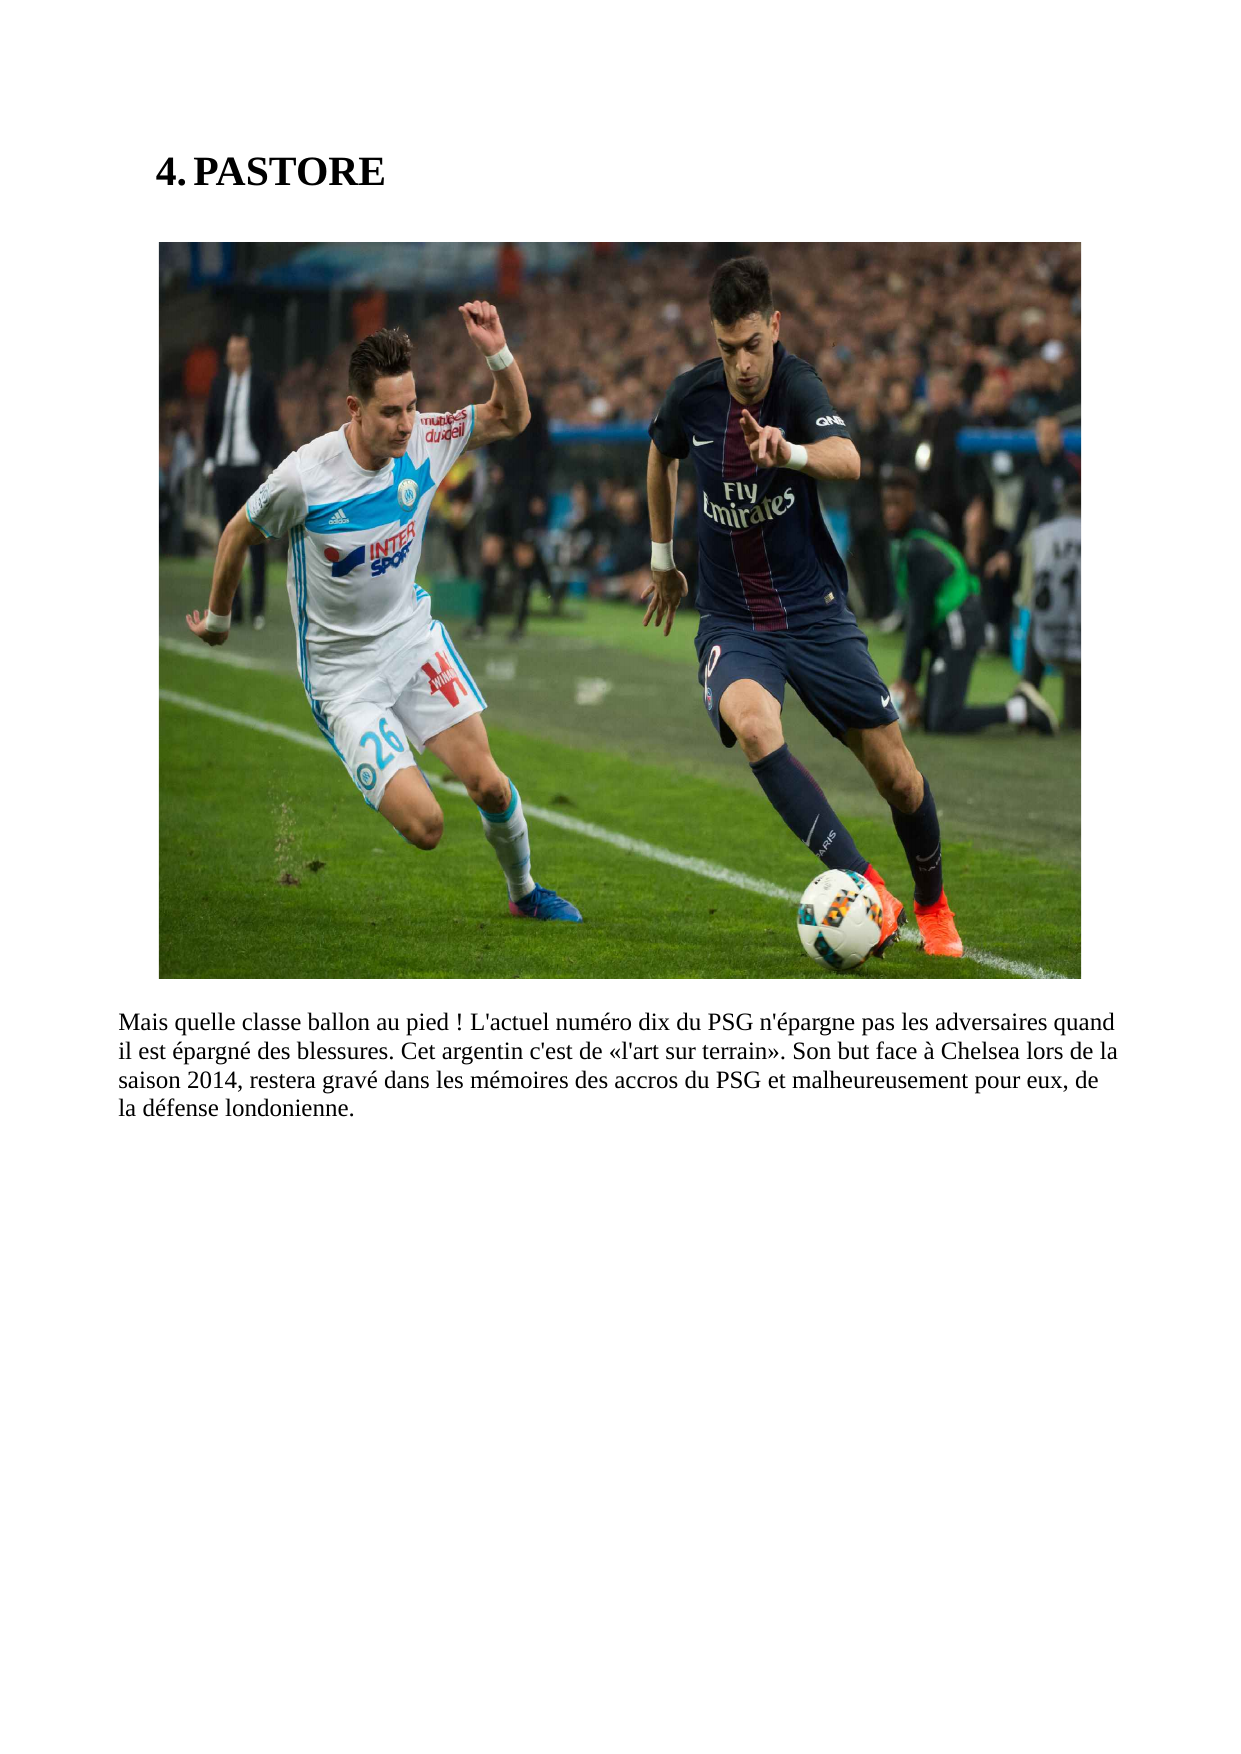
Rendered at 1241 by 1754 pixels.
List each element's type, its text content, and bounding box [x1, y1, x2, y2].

list PASTORE [156, 147, 1122, 195]
picture [158, 242, 1082, 979]
text Mais quelle classe ballon au pied ! L'actuel numéro dix du PSG n'épargne pas les adversaires quand il est épargné des blessures. Cet argentin c'est de «l'art sur terrain». Son but face à Chelsea lors de la saison 2014, restera gravé dans les mémoires des accros du PSG et malheureusement pour eux, de la défense londonienne. [118, 1007, 1122, 1122]
